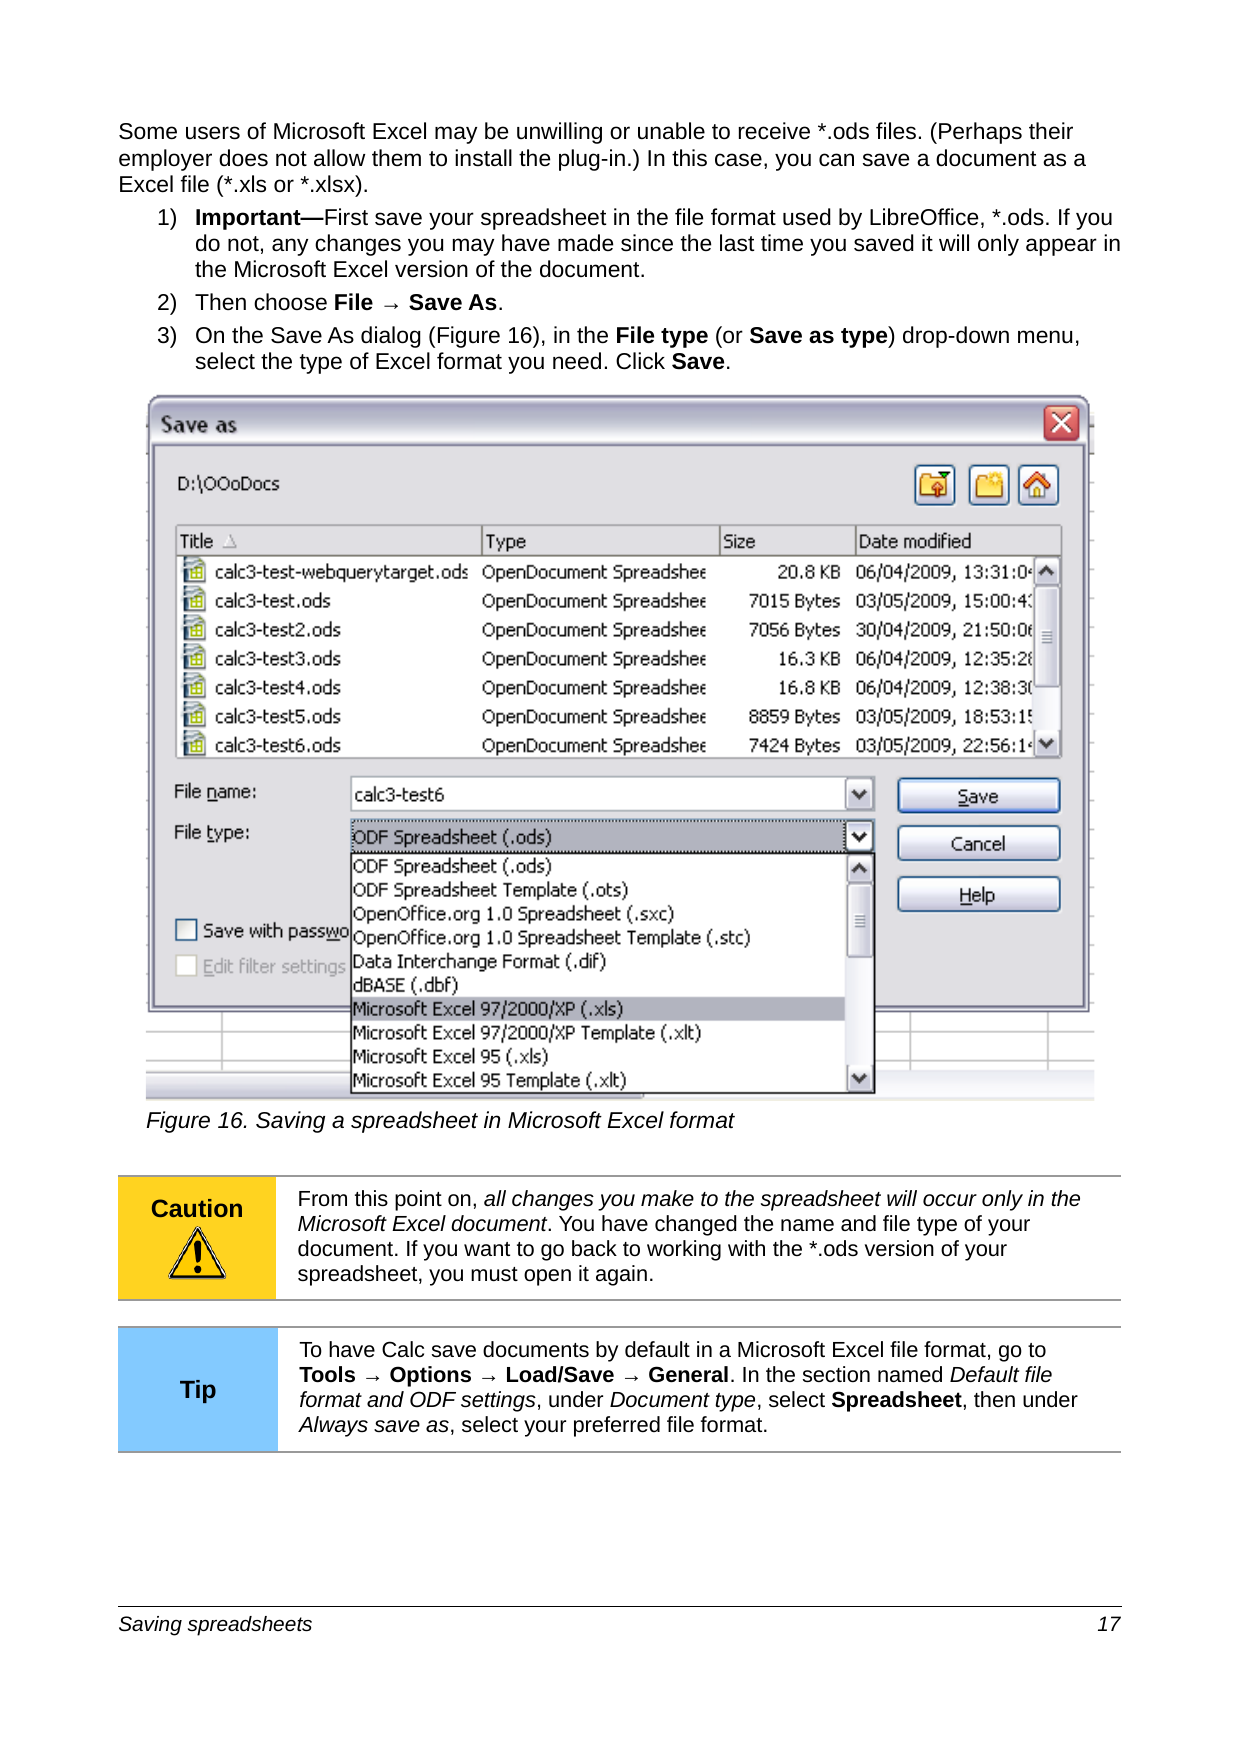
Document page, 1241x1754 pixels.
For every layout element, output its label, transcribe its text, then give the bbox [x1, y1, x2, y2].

picture [145, 393, 1095, 1101]
text Figure 16. Saving a spreadsheet in Microsoft Excel format [146, 1107, 1094, 1133]
table_header To have Calc save documents by default in a Microsoft Excel file format, go to Tools → Options → Load/Save → General. In the section named Default file format and ODF settings, under Document type, select Spreadsheet, then under Always save as, select your preferred file format. [278, 1328, 1121, 1451]
list Then choose File → Save As. [177, 289, 1122, 315]
table_header Tip [118, 1328, 278, 1451]
table_header Caution [118, 1177, 276, 1299]
list On the Save As dialog (Figure 16), in the File type (or Save as type) drop-down menu, select the type of Excel format you need. Click Save. [177, 322, 1122, 374]
list Important—First save your spreadsheet in the file format used by LibreOffice, *.ods. If you do not, any changes you may have made since the last time you saved it will only appear in the Microsoft Excel version of the document. [177, 204, 1122, 283]
table_header From this point on, all changes you make to the spreadsheet will occur only in the Microsoft Excel document. You have changed the name and file type of your document. If you want to go back to working with the *.ods version of your spreadsheet, you must open it again. [276, 1177, 1121, 1299]
list Some users of Microsoft Excel may be unwilling or unable to receive *.ods files. (Perhaps their employer does not allow them to install the plug-in.) In this case, you can save a document as a Excel file (*.xls or *.xlsx). [118, 118, 1122, 197]
picture [164, 1222, 230, 1283]
